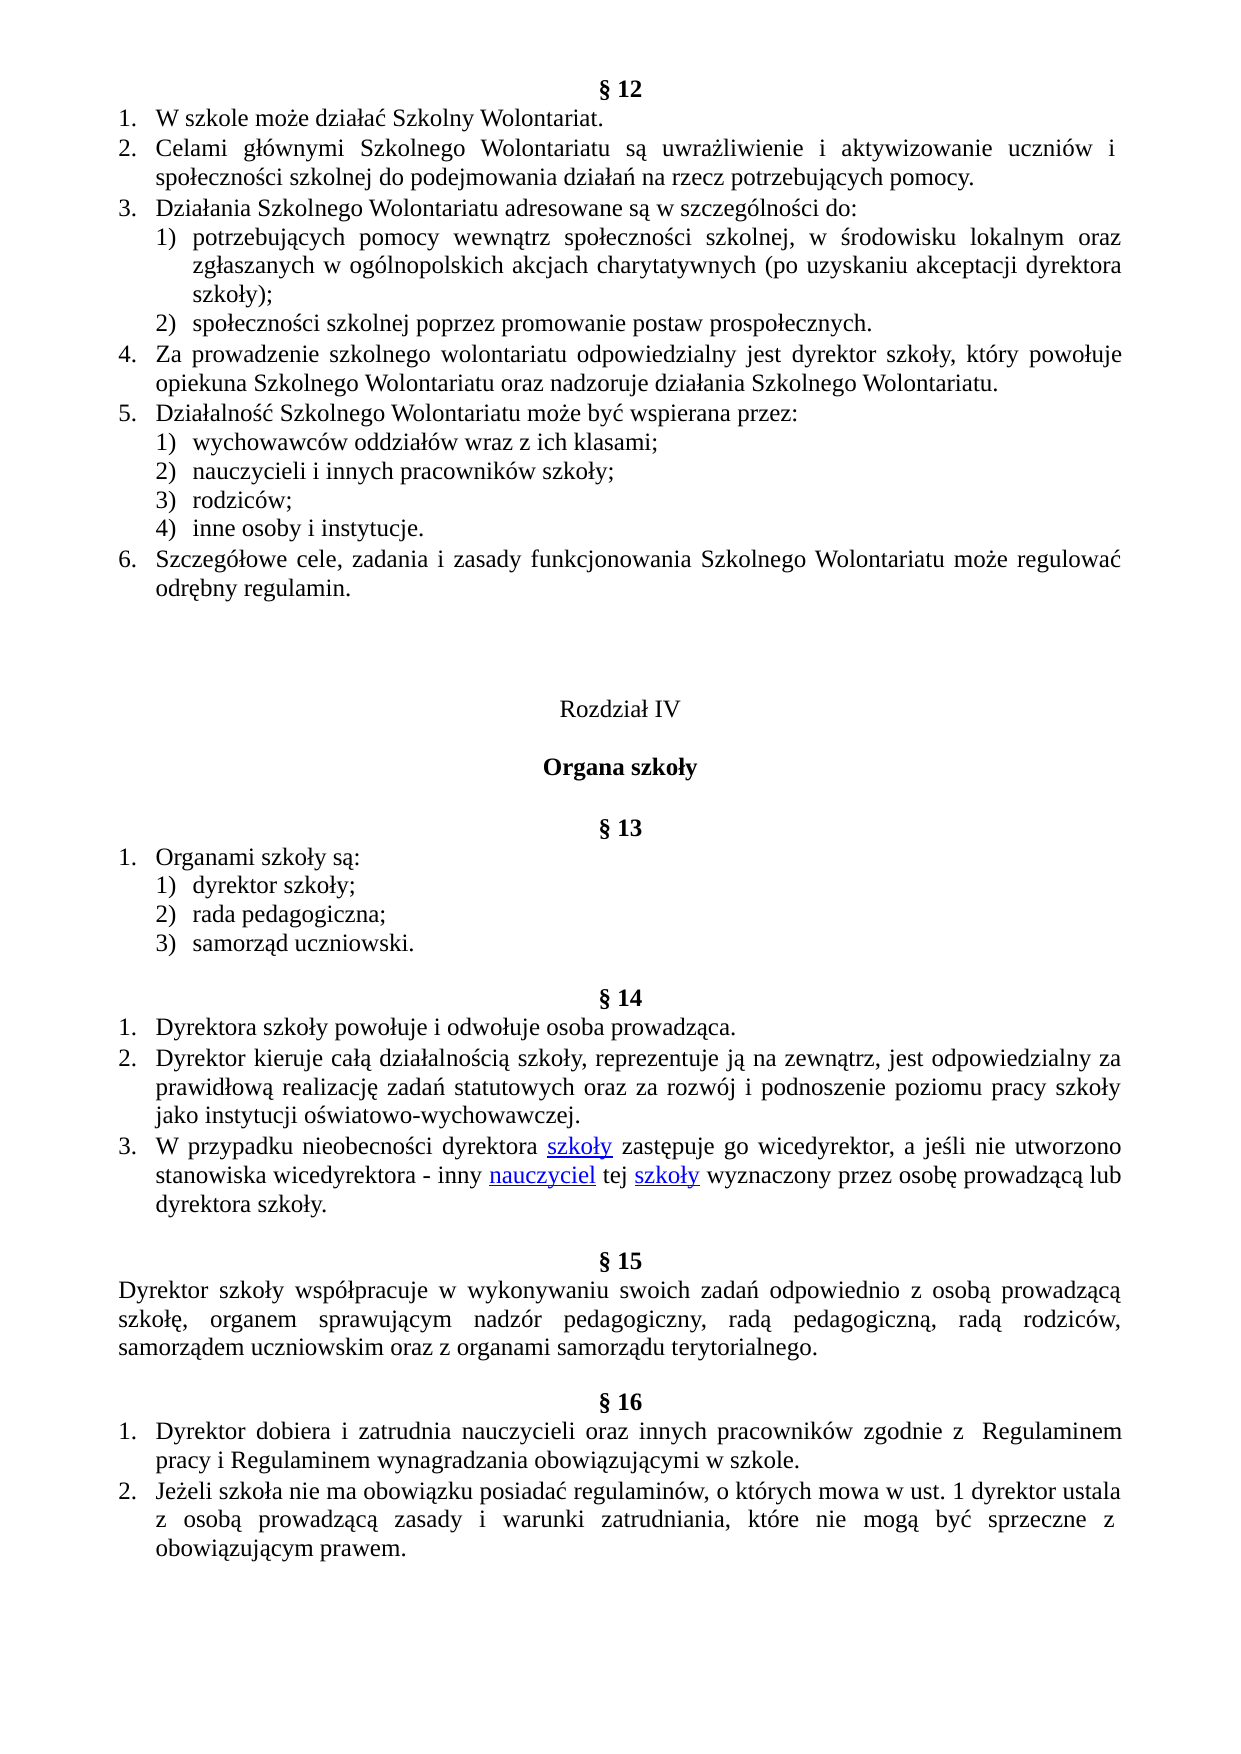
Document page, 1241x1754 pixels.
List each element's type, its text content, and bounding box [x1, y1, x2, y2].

text § 14 [118, 983, 1122, 1012]
text Rozdział IV [118, 694, 1122, 723]
list społeczności szkolnej poprzez promowanie postaw prospołecznych. [155, 308, 1122, 337]
list Organami szkoły są: [118, 842, 1122, 871]
list rodziców; [155, 485, 1122, 513]
list Jeżeli szkoła nie ma obowiązku posiadać regulaminów, o których mowa w ust. 1 dyrektor ustala z osobą prowadzącą zasady i warunki zatrudniania, które nie mogą być sprzeczne z obowiązującym prawem. [118, 1476, 1122, 1562]
text Dyrektor szkoły współpracuje w wykonywaniu swoich zadań odpowiednio z osobą prowadzącą szkołę, organem sprawującym nadzór pedagogiczny, radą pedagogiczną, radą rodziców, samorządem uczniowskim oraz z organami samorządu terytorialnego. [118, 1275, 1122, 1361]
list Dyrektora szkoły powołuje i odwołuje osoba prowadząca. [118, 1012, 1122, 1041]
list Celami głównymi Szkolnego Wolontariatu są uwrażliwienie i aktywizowanie uczniów i społeczności szkolnej do podejmowania działań na rzecz potrzebujących pomocy. [118, 133, 1122, 191]
list Za prowadzenie szkolnego wolontariatu odpowiedzialny jest dyrektor szkoły, który powołuje opiekuna Szkolnego Wolontariatu oraz nadzoruje działania Szkolnego Wolontariatu. [118, 339, 1122, 396]
list inne osoby i instytucje. [155, 513, 1122, 542]
list Działalność Szkolnego Wolontariatu może być wspierana przez: [118, 398, 1122, 427]
text § 13 [118, 813, 1122, 842]
text § 15 [118, 1246, 1122, 1275]
list potrzebujących pomocy wewnątrz społeczności szkolnej, w środowisku lokalnym oraz zgłaszanych w ogólnopolskich akcjach charytatywnych (po uzyskaniu akceptacji dyrektora szkoły); [155, 222, 1122, 308]
text § 12 [118, 74, 1122, 103]
text § 16 [118, 1387, 1122, 1416]
list Szczegółowe cele, zadania i zasady funkcjonowania Szkolnego Wolontariatu może regulować odrębny regulamin. [118, 544, 1122, 602]
list Dyrektor dobiera i zatrudnia nauczycieli oraz innych pracowników zgodnie z Regulaminem pracy i Regulaminem wynagradzania obowiązującymi w szkole. [118, 1416, 1122, 1474]
list nauczycieli i innych pracowników szkoły; [155, 456, 1122, 485]
list Działania Szkolnego Wolontariatu adresowane są w szczególności do: [118, 193, 1122, 222]
list rada pedagogiczna; [155, 899, 1122, 928]
list wychowawców oddziałów wraz z ich klasami; [155, 427, 1122, 456]
list dyrektor szkoły; [155, 871, 1122, 899]
list samorząd uczniowski. [155, 928, 1122, 957]
list W szkole może działać Szkolny Wolontariat. [118, 103, 1122, 131]
list W przypadku nieobecności dyrektora szkoły zastępuje go wicedyrektor, a jeśli nie utworzono stanowiska wicedyrektora - inny nauczyciel tej szkoły wyznaczony przez osobę prowadzącą lub dyrektora szkoły. [118, 1131, 1122, 1217]
list Dyrektor kieruje całą działalnością szkoły, reprezentuje ją na zewnątrz, jest odpowiedzialny za prawidłową realizację zadań statutowych oraz za rozwój i podnoszenie poziomu pracy szkoły jako instytucji oświatowo-wychowawczej. [118, 1043, 1122, 1129]
text Organa szkoły [118, 752, 1122, 781]
